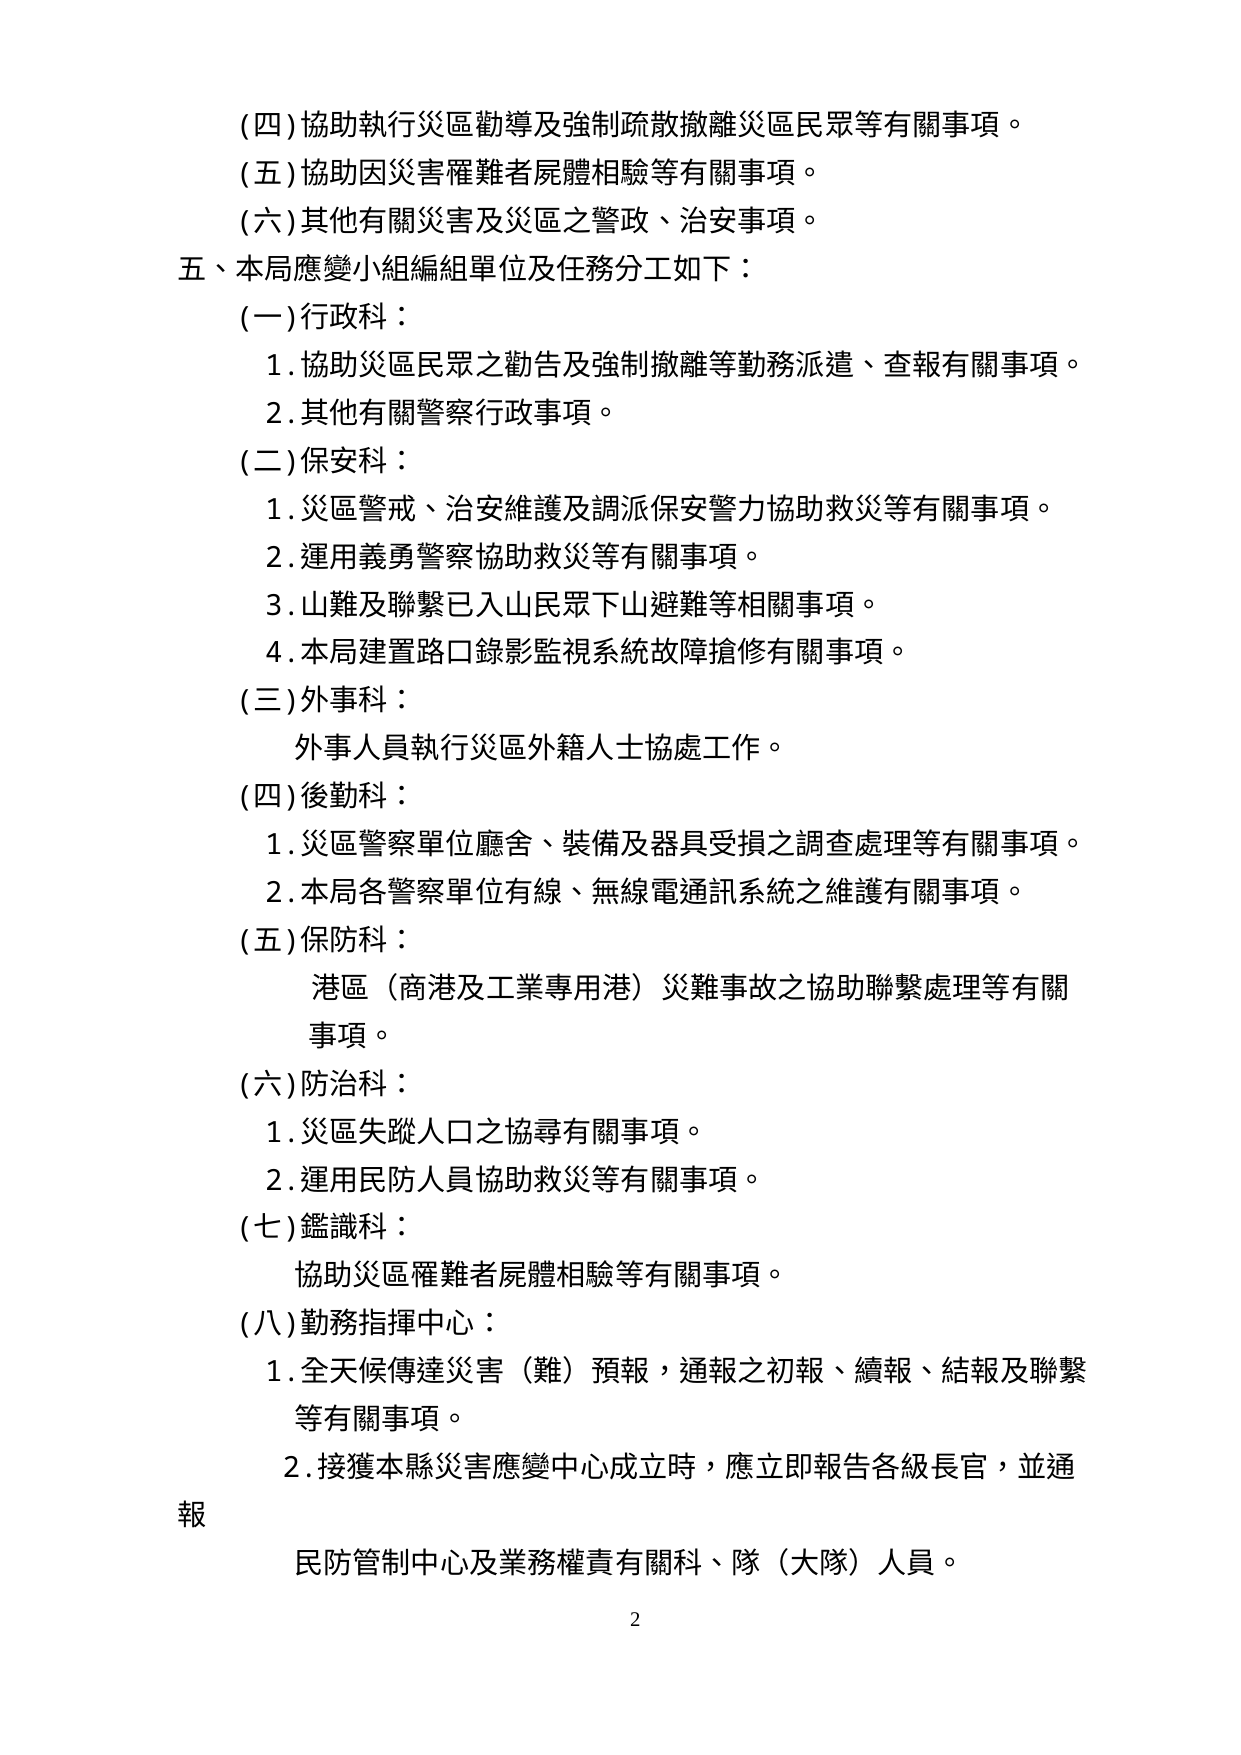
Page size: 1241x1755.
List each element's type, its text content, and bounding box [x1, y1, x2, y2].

text 五、本局應變小組編組單位及任務分工如下： [177, 241, 1093, 289]
text 2.本局各警察單位有線、無線電通訊系統之維護有關事項。 [177, 864, 1093, 912]
text 4.本局建置路口錄影監視系統故障搶修有關事項。 [177, 624, 1093, 672]
text 港區（商港及工業專用港）災難事故之協助聯繫處理等有關事項。 [308, 960, 1093, 1056]
text (一)行政科： [177, 289, 1093, 337]
text 1.災區失蹤人口之協尋有關事項。 [177, 1104, 1093, 1152]
text 2.運用民防人員協助救災等有關事項。 [177, 1152, 1093, 1199]
text 外事人員執行災區外籍人士協處工作。 [177, 720, 1093, 768]
text 民防管制中心及業務權責有關科、隊（大隊）人員。 [177, 1535, 1093, 1583]
text 1.災區警察單位廳舍、裝備及器具受損之調查處理等有關事項。 [177, 816, 1093, 864]
text 2.運用義勇警察協助救災等有關事項。 [177, 529, 1093, 577]
text 協助災區罹難者屍體相驗等有關事項。 [177, 1247, 1093, 1295]
text (三)外事科： [177, 672, 1093, 720]
text (五)協助因災害罹難者屍體相驗等有關事項。 [177, 145, 1093, 193]
text (五)保防科： [177, 912, 1093, 960]
text 等有關事項。 [177, 1391, 1093, 1439]
text (二)保安科： [177, 433, 1093, 481]
text (四)協助執行災區勸導及強制疏散撤離災區民眾等有關事項。 [177, 97, 1093, 145]
text 2.接獲本縣災害應變中心成立時，應立即報告各級長官，並通報 [177, 1439, 1093, 1535]
text (四)後勤科： [177, 768, 1093, 816]
text 1.協助災區民眾之勸告及強制撤離等勤務派遣、查報有關事項。 [177, 337, 1093, 385]
text (八)勤務指揮中心： [177, 1295, 1093, 1343]
text (六)其他有關災害及災區之警政、治安事項。 [177, 193, 1093, 241]
text 1.全天候傳達災害（難）預報，通報之初報、續報、結報及聯繫 [177, 1343, 1093, 1391]
text 3.山難及聯繫已入山民眾下山避難等相關事項。 [177, 577, 1093, 624]
text 2.其他有關警察行政事項。 [177, 385, 1093, 433]
text (七)鑑識科： [177, 1199, 1093, 1247]
text 1.災區警戒、治安維護及調派保安警力協助救災等有關事項。 [177, 481, 1093, 529]
text (六)防治科： [177, 1056, 1093, 1104]
